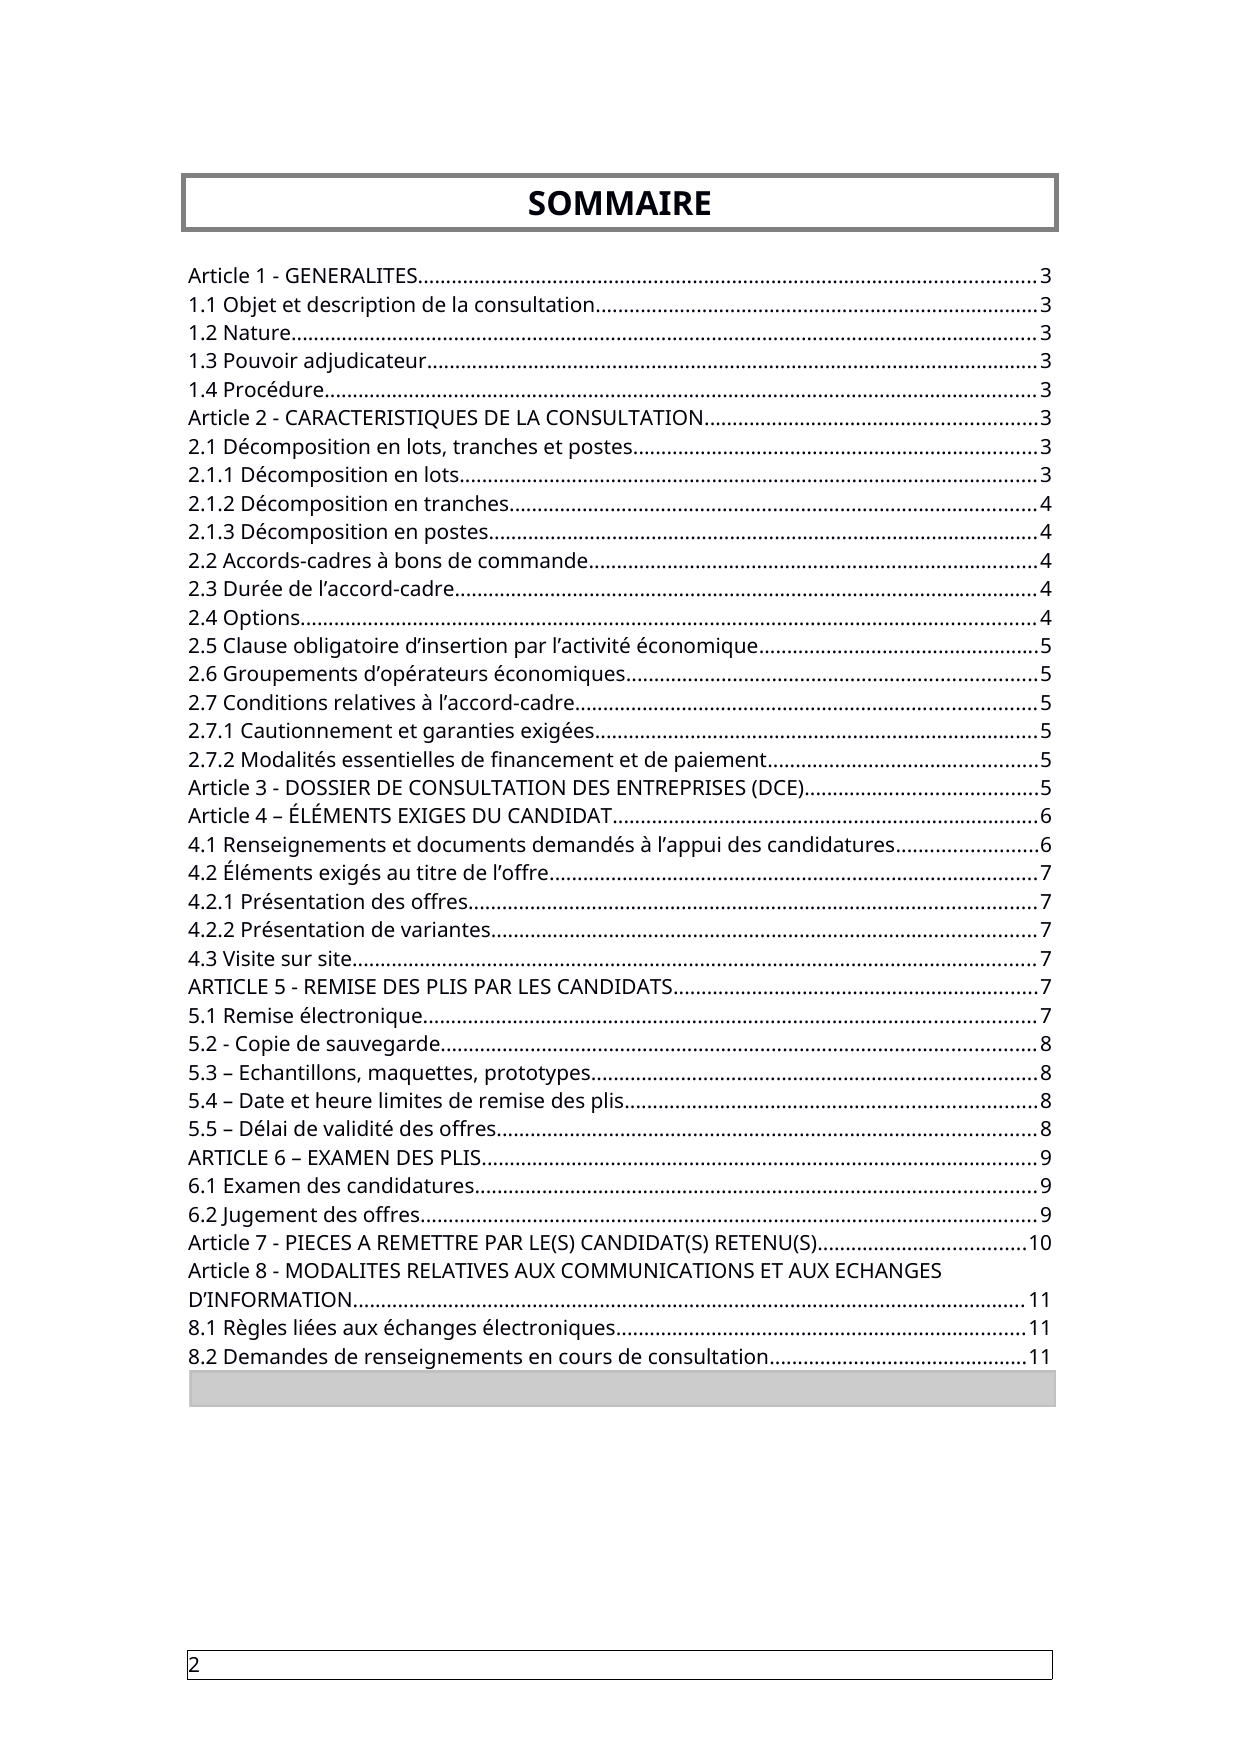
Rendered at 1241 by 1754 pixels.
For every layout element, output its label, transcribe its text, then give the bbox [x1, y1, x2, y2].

text 8.1 Règles liées aux échanges électroniques 11 [188, 1313, 1052, 1342]
text 6.2 Jugement des offres 9 [188, 1200, 1052, 1228]
text 5.1 Remise électronique 7 [188, 1001, 1052, 1029]
text ARTICLE 5 - REMISE DES PLIS PAR LES CANDIDATS 7 [188, 972, 1052, 1001]
text 2.5 Clause obligatoire d’insertion par l’activité économique 5 [188, 631, 1052, 659]
text 5.5 – Délai de validité des offres 8 [188, 1114, 1052, 1143]
text 2.1.3 Décomposition en postes 4 [188, 517, 1052, 546]
text 5.4 – Date et heure limites de remise des plis 8 [188, 1086, 1052, 1114]
text Article 2 - CARACTERISTIQUES DE LA CONSULTATION 3 [188, 403, 1052, 432]
text 2.2 Accords-cadres à bons de commande 4 [188, 546, 1052, 574]
text 5.3 – Echantillons, maquettes, prototypes 8 [188, 1058, 1052, 1086]
text 6.1 Examen des candidatures 9 [188, 1171, 1052, 1200]
text 2.4 Options 4 [188, 603, 1052, 631]
text 2.3 Durée de l’accord-cadre 4 [188, 574, 1052, 603]
text 2.7 Conditions relatives à l’accord-cadre 5 [188, 688, 1052, 716]
text 1.1 Objet et description de la consultation 3 [188, 290, 1052, 318]
text 2.1 Décomposition en lots, tranches et postes 3 [188, 432, 1052, 460]
text 2.1.1 Décomposition en lots 3 [188, 460, 1052, 489]
text 1.4 Procédure 3 [188, 375, 1052, 403]
text 5.2 - Copie de sauvegarde 8 [188, 1029, 1052, 1058]
text 2.6 Groupements d’opérateurs économiques 5 [188, 659, 1052, 688]
text Article 7 - PIECES A REMETTRE PAR LE(S) CANDIDAT(S) RETENU(S) 10 [188, 1228, 1052, 1257]
text 2.7.1 Cautionnement et garanties exigées 5 [188, 716, 1052, 745]
subtitle SOMMAIRE [186, 178, 1054, 227]
text 4.3 Visite sur site 7 [188, 944, 1052, 972]
text 4.2 Éléments exigés au titre de l’offre 7 [188, 858, 1052, 887]
text 2.7.2 Modalités essentielles de financement et de paiement 5 [188, 745, 1052, 773]
text 4.1 Renseignements et documents demandés à l’appui des candidatures 6 [188, 830, 1052, 858]
text 1.2 Nature 3 [188, 318, 1052, 347]
text ARTICLE 6 – EXAMEN DES PLIS 9 [188, 1143, 1052, 1171]
text Article 8 - MODALITES RELATIVES AUX COMMUNICATIONS ET AUX ECHANGES D’INFORMATION 11 [188, 1257, 1052, 1313]
text 4.2.1 Présentation des offres 7 [188, 887, 1052, 915]
text Article 1 - GENERALITES 3 [188, 261, 1052, 290]
text Article 4 – ÉLÉMENTS EXIGES DU CANDIDAT 6 [188, 802, 1052, 830]
text 2.1.2 Décomposition en tranches 4 [188, 489, 1052, 517]
text Article 3 - DOSSIER DE CONSULTATION DES ENTREPRISES (DCE) 5 [188, 773, 1052, 802]
text 4.2.2 Présentation de variantes 7 [188, 915, 1052, 944]
text 1.3 Pouvoir adjudicateur 3 [188, 347, 1052, 375]
text 8.2 Demandes de renseignements en cours de consultation 11 [188, 1342, 1052, 1370]
